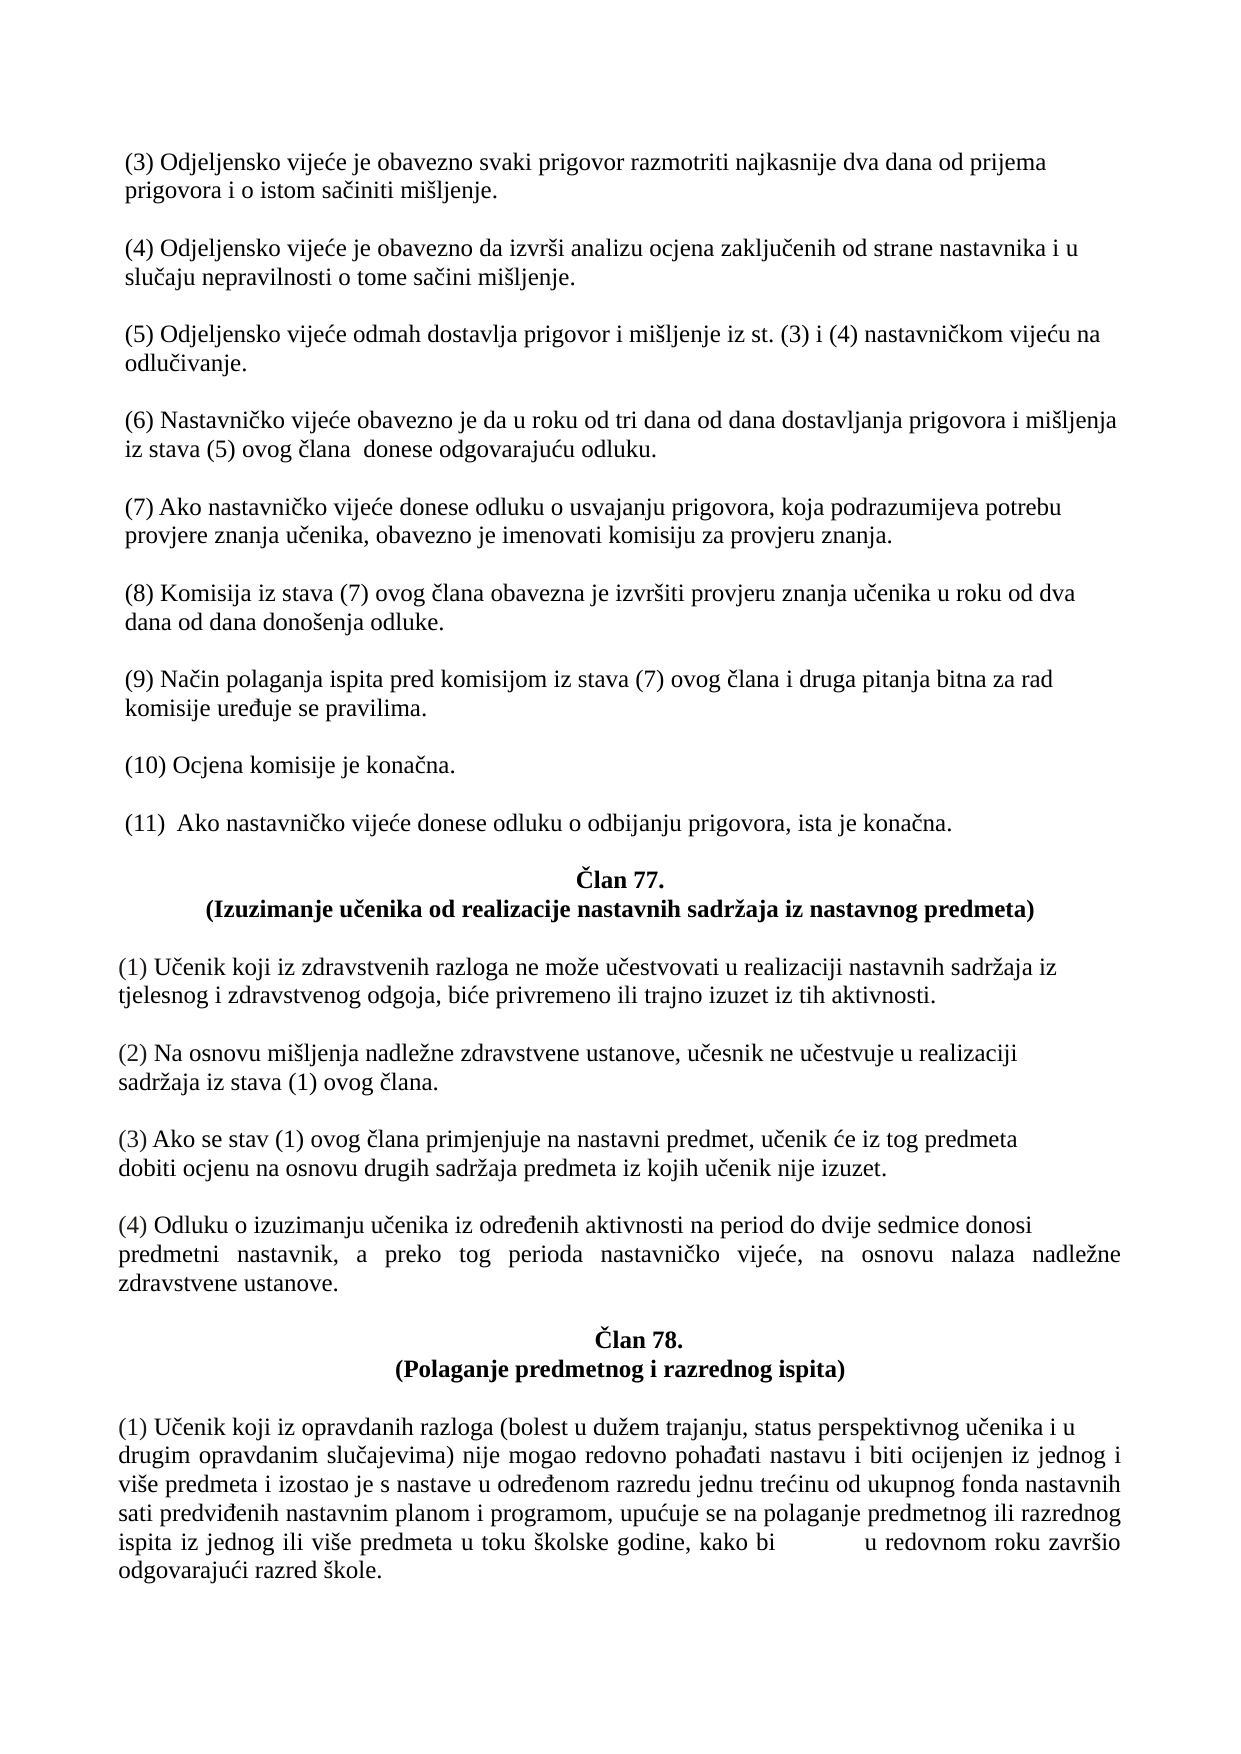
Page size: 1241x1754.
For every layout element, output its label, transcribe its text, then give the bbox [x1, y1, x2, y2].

text (Izuzimanje učenika od realizacije nastavnih sadržaja iz nastavnog predmeta) [118, 894, 1122, 923]
list Komisija iz stava (7) ovog člana obavezna je izvršiti provjeru znanja učenika u roku od dva [124, 578, 1122, 607]
list prigovora i o istom sačiniti mišljenje. [124, 176, 1122, 204]
list komisije uređuje se pravilima. [124, 693, 1122, 722]
list dana od dana donošenja odluke. [124, 607, 1122, 636]
text Član 77. [118, 866, 1122, 894]
list provjere znanja učenika, obavezno je imenovati komisiju za provjeru znanja. [124, 521, 1122, 549]
list Učenik koji iz opravdanih razloga (bolest u dužem trajanju, status perspektivnog učenika i u [118, 1412, 1122, 1441]
list Odjeljensko vijeće je obavezno da izvrši analizu ocjena zaključenih od strane nastavnika i u [124, 233, 1122, 262]
text sadržaja iz stava (1) ovog člana. [118, 1067, 1122, 1096]
text (Polaganje predmetnog i razrednog ispita) [118, 1354, 1122, 1383]
list Nastavničko vijeće obavezno je da u roku od tri dana od dana dostavljanja prigovora i mišljenja [124, 406, 1122, 434]
list slučaju nepravilnosti o tome sačini mišljenje. [124, 262, 1122, 291]
list Na osnovu mišljenja nadležne zdravstvene ustanove, učesnik ne učestvuje u realizaciji [118, 1038, 1122, 1067]
list Odluku o izuzimanju učenika iz određenih aktivnosti na period do dvije sedmice donosi [118, 1211, 1122, 1239]
text drugim opravdanim slučajevima) nije mogao redovno pohađati nastavu i biti ocijenjen iz jednog i više predmeta i izostao je s nastave u određenom razredu jednu trećinu od ukupnog fonda nastavnih sati predviđenih nastavnim planom i programom, upućuje se na polaganje predmetnog ili razrednog ispita iz jednog ili više predmeta u toku školske godine, kako bi u redovnom roku završio odgovarajući razred škole. [118, 1441, 1122, 1584]
list Ako nastavničko vijeće donese odluku o odbijanju prigovora, ista je konačna. [124, 808, 1122, 837]
list Učenik koji iz zdravstvenih razloga ne može učestvovati u realizaciji nastavnih sadržaja iz [118, 952, 1122, 981]
list Odjeljensko vijeće odmah dostavlja prigovor i mišljenje iz st. (3) i (4) nastavničkom vijeću na [124, 319, 1122, 348]
list Ako nastavničko vijeće donese odluku o usvajanju prigovora, koja podrazumijeva potrebu [124, 492, 1122, 521]
text predmetni nastavnik, a preko tog perioda nastavničko vijeće, na osnovu nalaza nadležne zdravstvene ustanove. [118, 1239, 1122, 1297]
list Način polaganja ispita pred komisijom iz stava (7) ovog člana i druga pitanja bitna za rad [124, 664, 1122, 693]
list iz stava (5) ovog člana donese odgovarajuću odluku. [124, 434, 1122, 463]
text tjelesnog i zdravstvenog odgoja, biće privremeno ili trajno izuzet iz tih aktivnosti. [118, 981, 1122, 1009]
list Odjeljensko vijeće je obavezno svaki prigovor razmotriti najkasnije dva dana od prijema [124, 147, 1122, 176]
text dobiti ocjenu na osnovu drugih sadržaja predmeta iz kojih učenik nije izuzet. [118, 1153, 1122, 1182]
list Ocjena komisije je konačna. [124, 751, 1122, 779]
text Član 78. [156, 1326, 1122, 1354]
list Ako se stav (1) ovog člana primjenjuje na nastavni predmet, učenik će iz tog predmeta [118, 1124, 1122, 1153]
list odlučivanje. [124, 348, 1122, 377]
